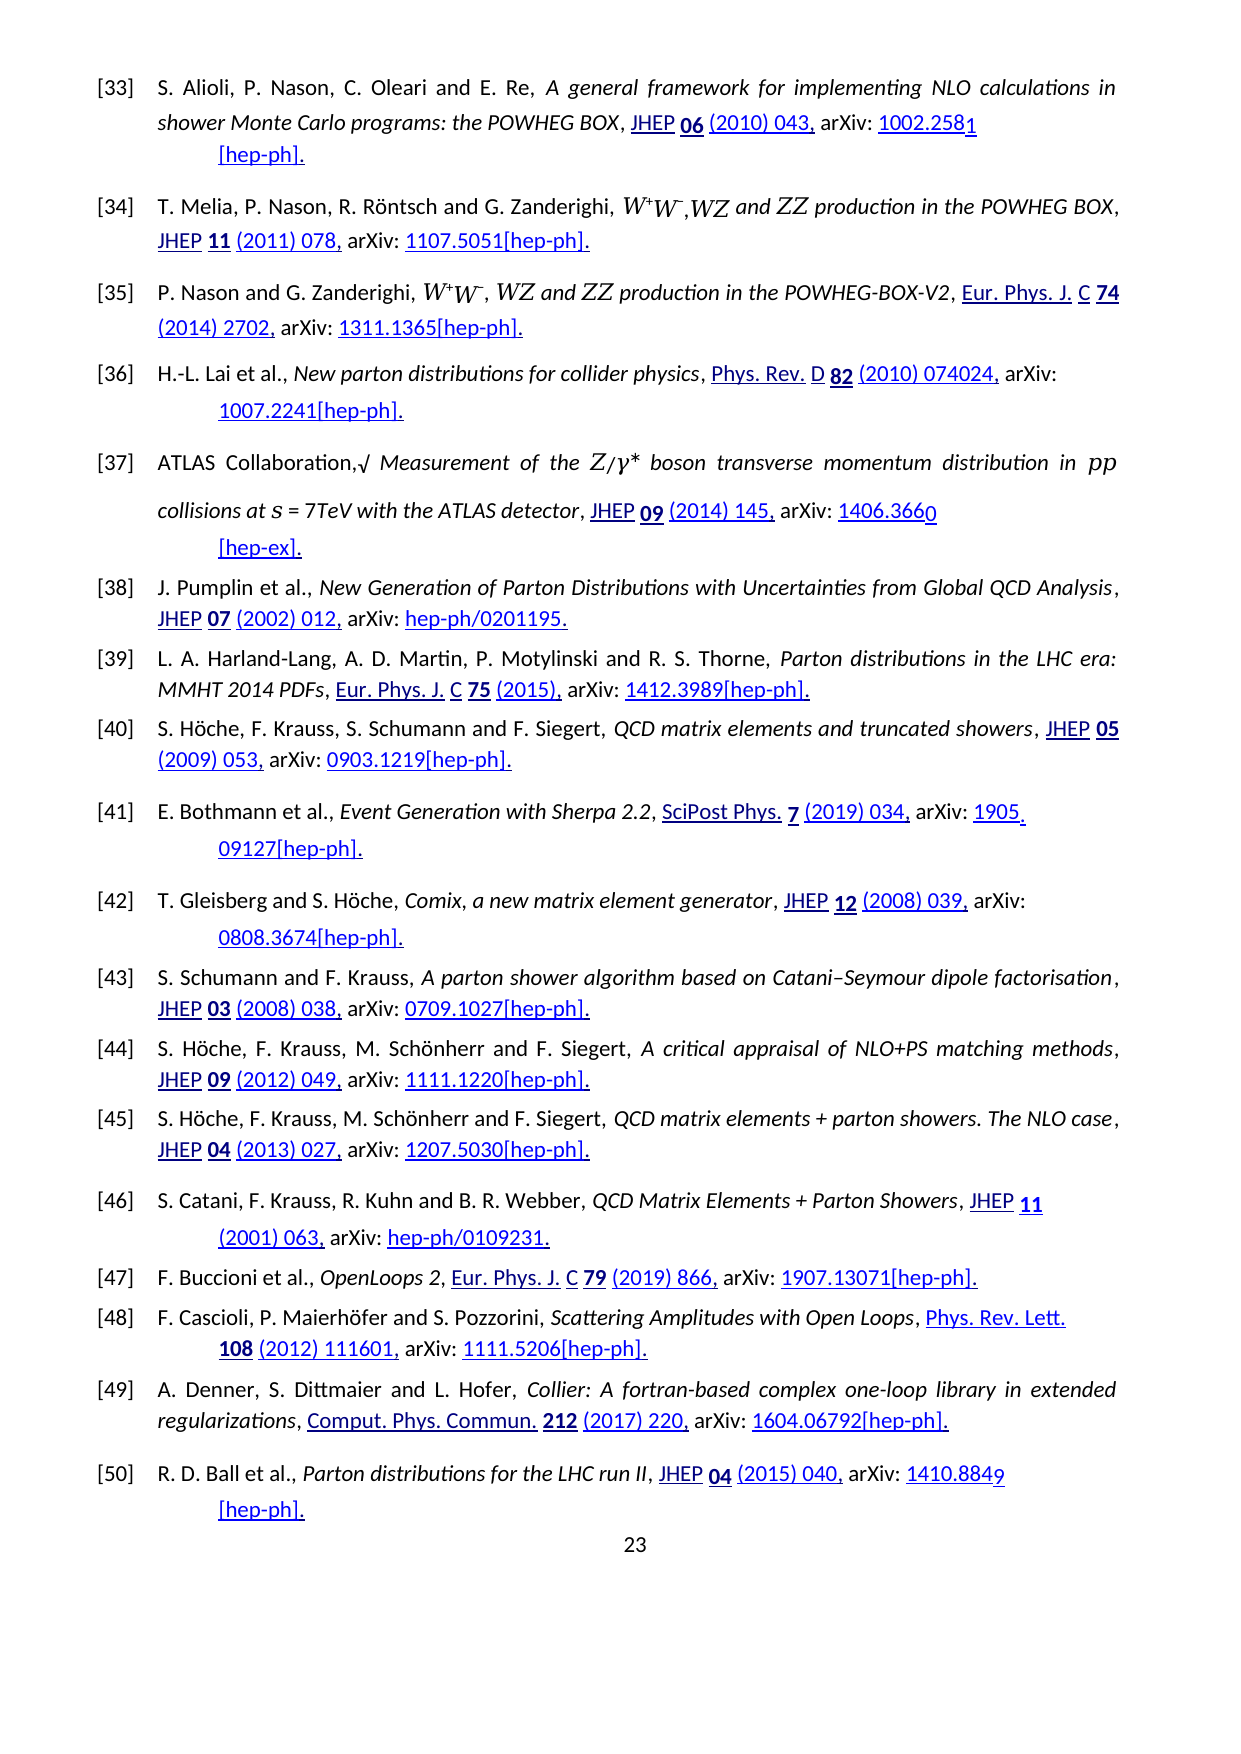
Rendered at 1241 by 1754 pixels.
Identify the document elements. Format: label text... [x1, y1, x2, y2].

list A. Denner, S. Dittmaier and L. Hofer, Collier: A fortran-based complex one-loop library in extended regularizations, Comput. Phys. Commun. 212 (2017) 220, arXiv: 1604.06792[hep-ph]. [97, 1375, 1119, 1434]
list S. Höche, F. Krauss, M. Schönherr and F. Siegert, QCD matrix elements + parton showers. The NLO case, JHEP 04 (2013) 027, arXiv: 1207.5030[hep-ph]. [97, 1104, 1119, 1163]
list S. Catani, F. Krauss, R. Kuhn and B. R. Webber, QCD Matrix Elements + Parton Showers, JHEP 11 [97, 1174, 1119, 1218]
list F. Cascioli, P. Maierhöfer and S. Pozzorini, Scattering Amplitudes with Open Loops, Phys. Rev. Lett. [97, 1303, 1119, 1331]
list S. Höche, F. Krauss, S. Schumann and F. Siegert, QCD matrix elements and truncated showers, JHEP 05 (2009) 053, arXiv: 0903.1219[hep-ph]. [97, 714, 1119, 773]
text 108 (2012) 111601, arXiv: 1111.5206[hep-ph]. [218, 1334, 1139, 1363]
list S. Schumann and F. Krauss, A parton shower algorithm based on Catani–Seymour dipole factorisation, JHEP 03 (2008) 038, arXiv: 0709.1027[hep-ph]. [97, 963, 1119, 1022]
list J. Pumplin et al., New Generation of Parton Distributions with Uncertainties from Global QCD Analysis, JHEP 07 (2002) 012, arXiv: hep-ph/0201195. [97, 573, 1119, 632]
list E. Bothmann et al., Event Generation with Sherpa 2.2, SciPost Phys. 7 (2019) 034, arXiv: 1905. [97, 785, 1119, 828]
list L. A. Harland-Lang, A. D. Martin, P. Motylinski and R. S. Thorne, Parton distributions in the LHC era: MMHT 2014 PDFs, Eur. Phys. J. C 75 (2015), arXiv: 1412.3989[hep-ph]. [97, 644, 1119, 703]
list S. Höche, F. Krauss, M. Schönherr and F. Siegert, A critical appraisal of NLO+PS matching methods, JHEP 09 (2012) 049, arXiv: 1111.1220[hep-ph]. [97, 1034, 1119, 1093]
list F. Buccioni et al., OpenLoops 2, Eur. Phys. J. C 79 (2019) 866, arXiv: 1907.13071[hep-ph]. [97, 1263, 1119, 1291]
text (2001) 063, arXiv: hep-ph/0109231. [218, 1223, 1139, 1251]
text 0808.3674[hep-ph]. [218, 923, 1139, 951]
text 1007.2241[hep-ph]. [218, 396, 1139, 424]
list T. Gleisberg and S. Höche, Comix, a new matrix element generator, JHEP 12 (2008) 039, arXiv: [97, 874, 1119, 917]
list R. D. Ball et al., Parton distributions for the LHC run II, JHEP 04 (2015) 040, arXiv: 1410.8849 [97, 1447, 1119, 1490]
list S. Alioli, P. Nason, C. Oleari and E. Re, A general framework for implementing NLO calculations in shower Monte Carlo programs: the POWHEG BOX, JHEP 06 (2010) 043, arXiv: 1002.2581 [97, 75, 1119, 139]
list H.-L. Lai et al., New parton distributions for collider physics, Phys. Rev. D 82 (2010) 074024, arXiv: [97, 347, 1119, 390]
text [hep-ph]. [218, 140, 1139, 168]
list P. Nason and G. Zanderighi, 𝑊+𝑊−, 𝑊𝑍 and 𝑍𝑍 production in the POWHEG-BOX-V2, Eur. Phys. J. C 74 (2014) 2702, arXiv: 1311.1365[hep-ph]. [97, 266, 1119, 341]
text 09127[hep-ph]. [218, 834, 1139, 862]
text [hep-ex]. [218, 533, 1139, 561]
text [hep-ph]. [218, 1495, 1139, 1523]
list ATLAS Collaboration,√ Measurement of the 𝑍/𝛾∗ boson transverse momentum distribution in 𝑝𝑝 collisions at 𝑠 = 7TeV with the ATLAS detector, JHEP 09 (2014) 145, arXiv: 1406.3660 [97, 436, 1119, 527]
list T. Melia, P. Nason, R. Röntsch and G. Zanderighi, 𝑊+𝑊−,𝑊𝑍 and 𝑍𝑍 production in the POWHEG BOX, JHEP 11 (2011) 078, arXiv: 1107.5051[hep-ph]. [97, 180, 1119, 254]
